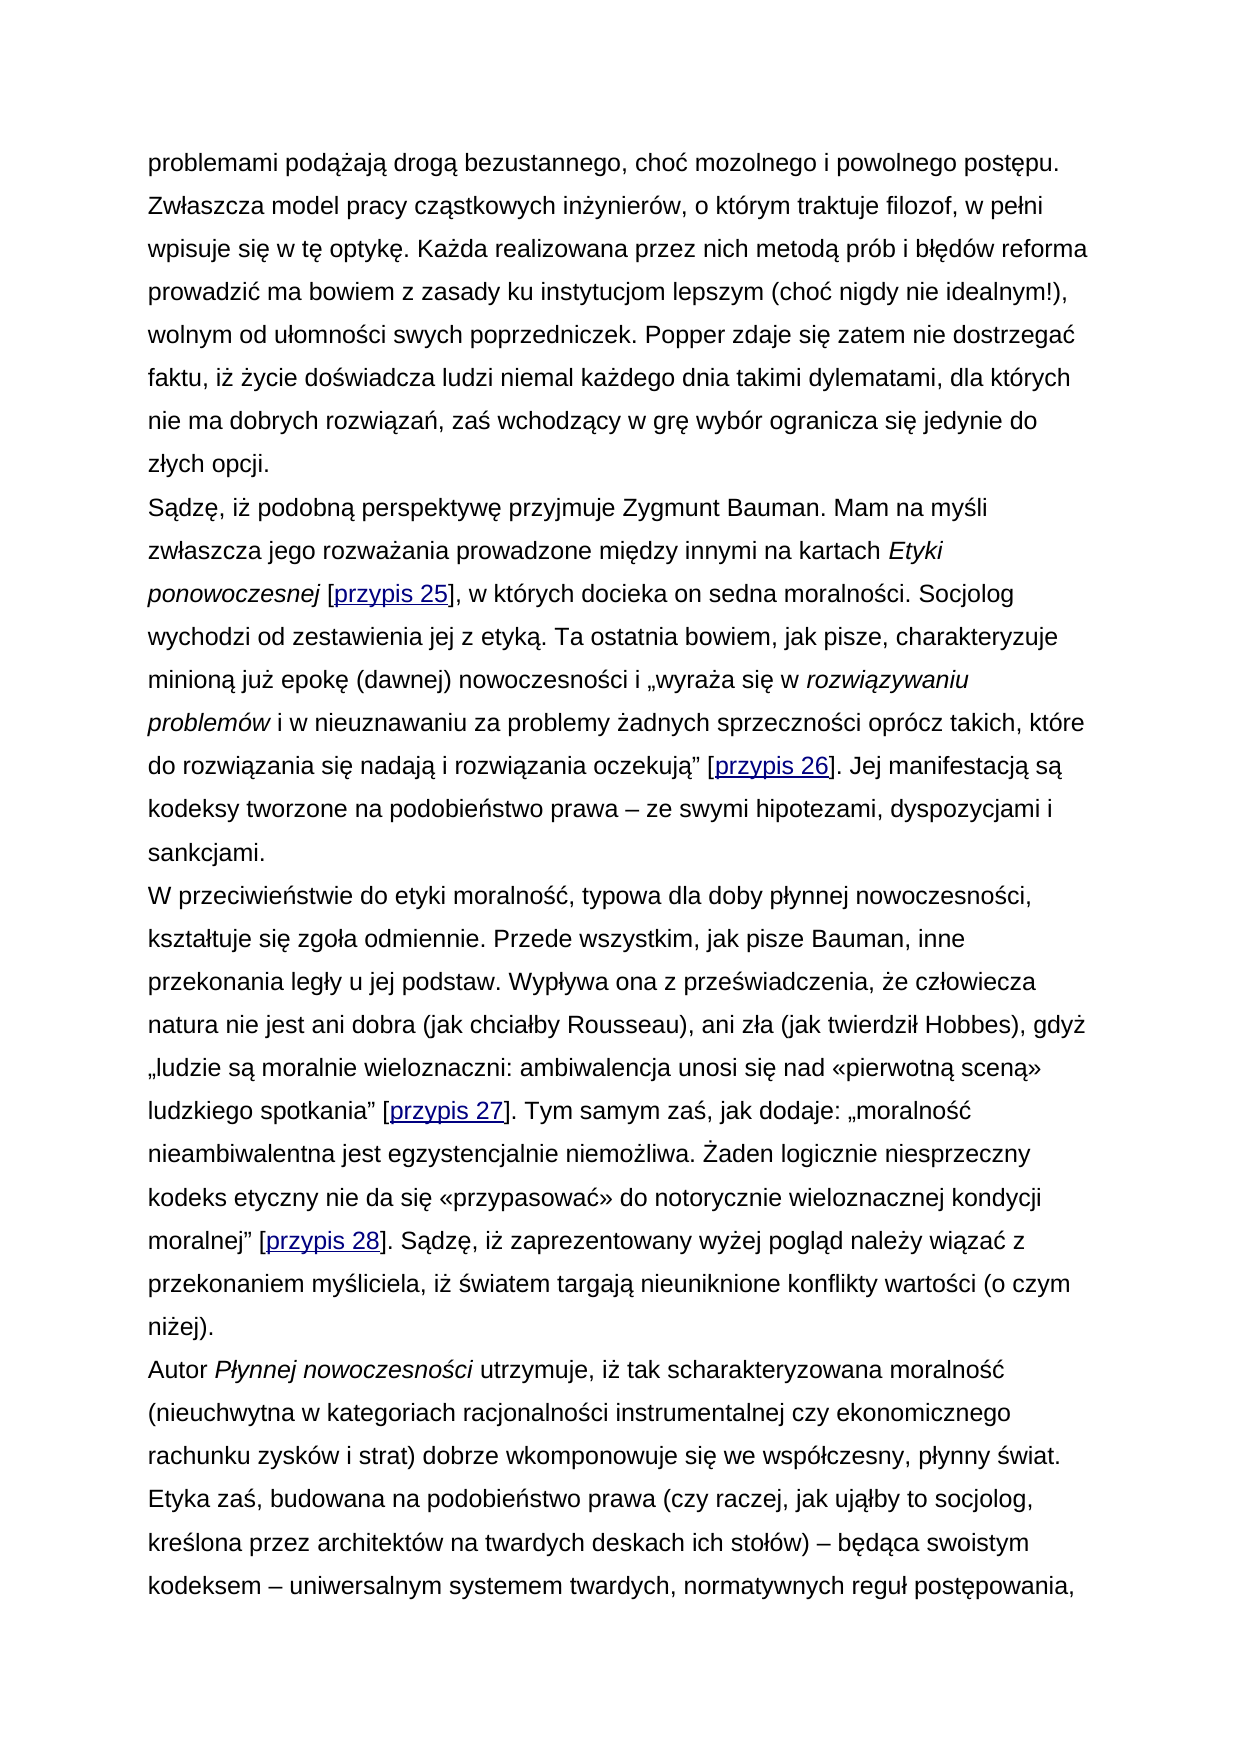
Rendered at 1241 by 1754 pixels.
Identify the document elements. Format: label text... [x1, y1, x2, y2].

text W przeciwieństwie do etyki moralność, typowa dla doby płynnej nowoczesności, kształtuje się zgoła odmiennie. Przede wszystkim, jak pisze Bauman, inne przekonania legły u jej podstaw. Wypływa ona z przeświadczenia, że człowiecza natura nie jest ani dobra (jak chciałby Rousseau), ani zła (jak twierdził Hobbes), gdyż „ludzie są moralnie wieloznaczni: ambiwalencja unosi się nad «pierwotną sceną» ludzkiego spotkania” [przypis 27]. Tym samym zaś, jak dodaje: „moralność nieambiwalentna jest egzystencjalnie niemożliwa. Żaden logicznie niesprzeczny kodeks etyczny nie da się «przypasować» do notorycznie wieloznacznej kondycji moralnej” [przypis 28]. Sądzę, iż zaprezentowany wyżej pogląd należy wiązać z przekonaniem myśliciela, iż światem targają nieuniknione konflikty wartości (o czym niżej). [148, 881, 1093, 1341]
text problemami podążają drogą bezustannego, choć mozolnego i powolnego postępu. Zwłaszcza model pracy cząstkowych inżynierów, o którym traktuje filozof, w pełni wpisuje się w tę optykę. Każda realizowana przez nich metodą prób i błędów reforma prowadzić ma bowiem z zasady ku instytucjom lepszym (choć nigdy nie idealnym!), wolnym od ułomności swych poprzedniczek. Popper zdaje się zatem nie dostrzegać faktu, iż życie doświadcza ludzi niemal każdego dnia takimi dylematami, dla których nie ma dobrych rozwiązań, zaś wchodzący w grę wybór ogranicza się jedynie do złych opcji. [148, 148, 1093, 478]
text Sądzę, iż podobną perspektywę przyjmuje Zygmunt Bauman. Mam na myśli zwłaszcza jego rozważania prowadzone między innymi na kartach Etyki ponowoczesnej [przypis 25], w których docieka on sedna moralności. Socjolog wychodzi od zestawienia jej z etyką. Ta ostatnia bowiem, jak pisze, charakteryzuje minioną już epokę (dawnej) nowoczesności i „wyraża się w rozwiązywaniu problemów i w nieuznawaniu za problemy żadnych sprzeczności oprócz takich, które do rozwiązania się nadają i rozwiązania oczekują” [przypis 26]. Jej manifestacją są kodeksy tworzone na podobieństwo prawa – ze swymi hipotezami, dyspozycjami i sankcjami. [148, 493, 1093, 866]
text Autor Płynnej nowoczesności utrzymuje, iż tak scharakteryzowana moralność (nieuchwytna w kategoriach racjonalności instrumentalnej czy ekonomicznego rachunku zysków i strat) dobrze wkomponowuje się we współczesny, płynny świat. Etyka zaś, budowana na podobieństwo prawa (czy raczej, jak ująłby to socjolog, kreślona przez architektów na twardych deskach ich stołów) – będąca swoistym kodeksem – uniwersalnym systemem twardych, normatywnych reguł postępowania, [148, 1355, 1093, 1599]
